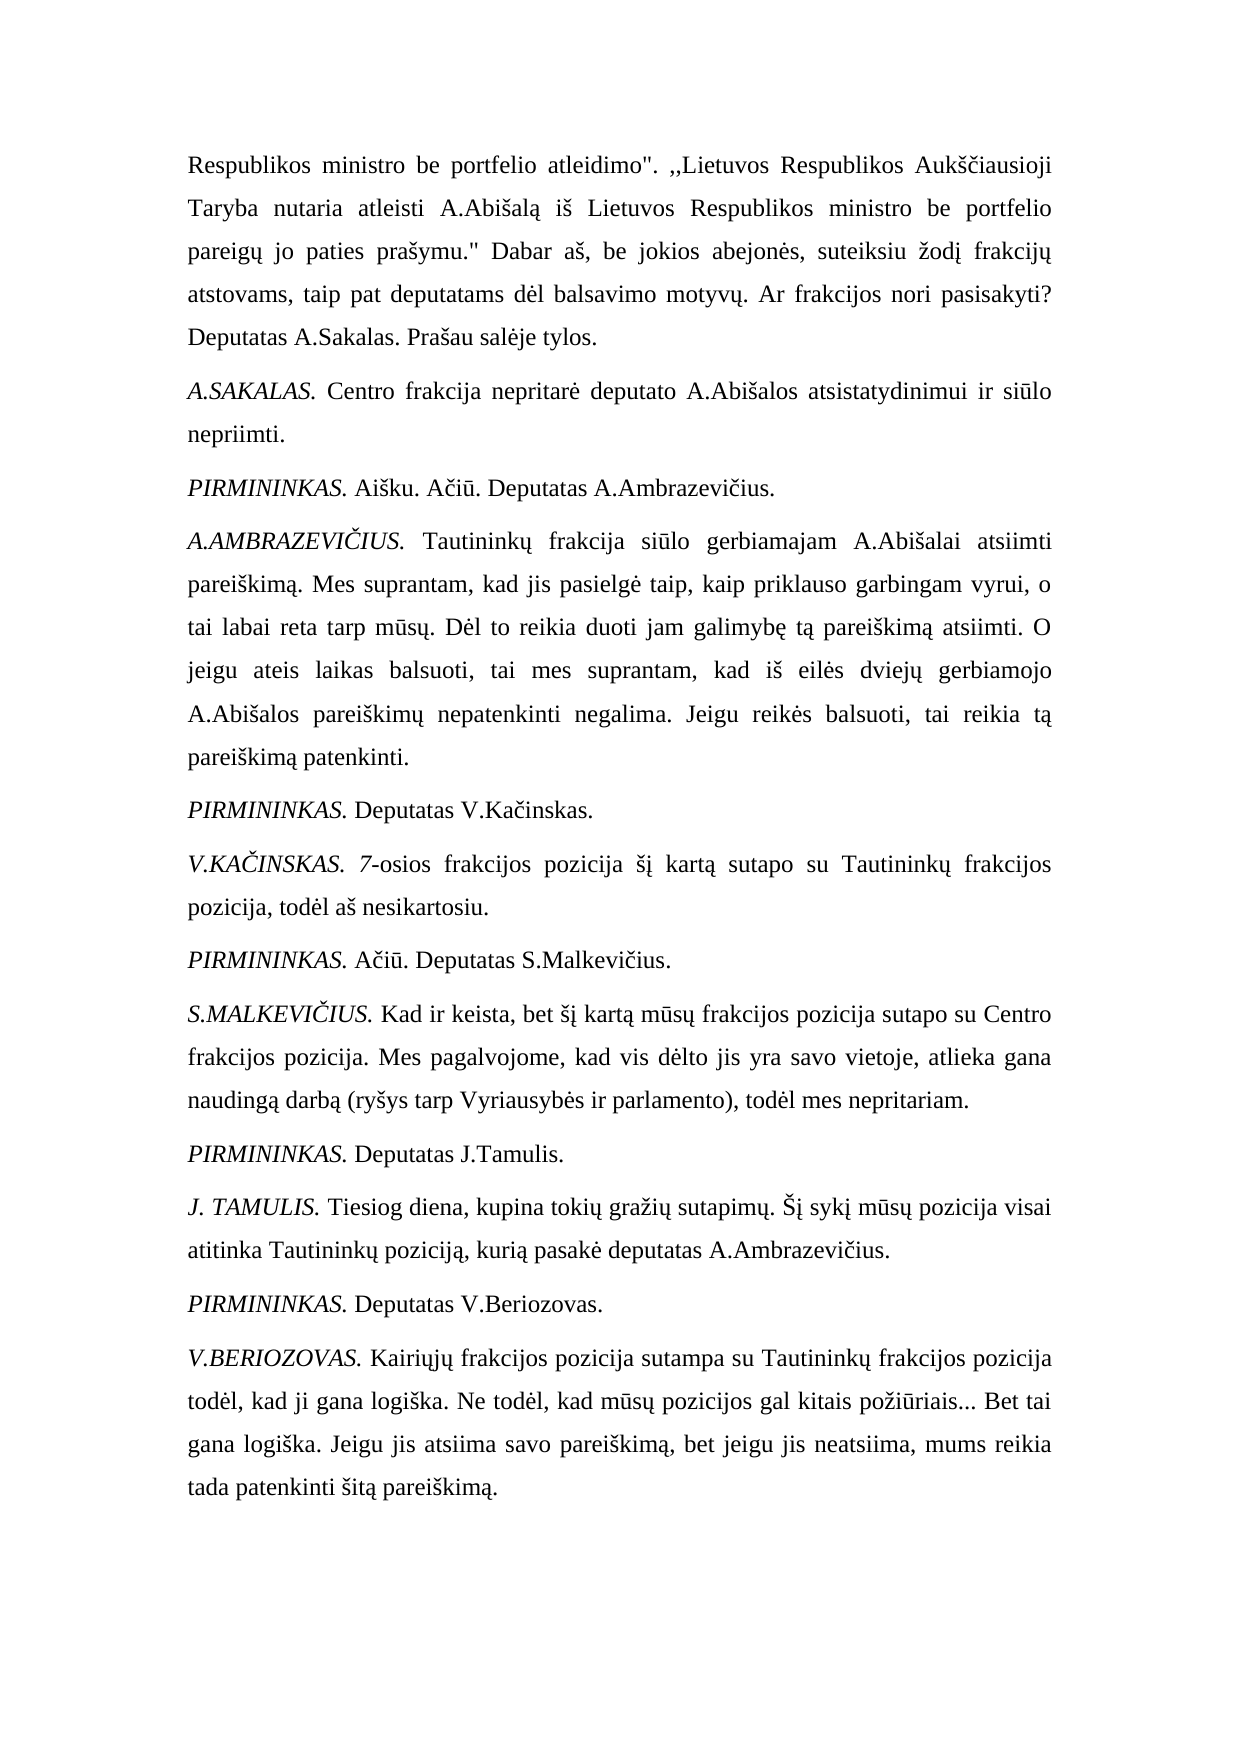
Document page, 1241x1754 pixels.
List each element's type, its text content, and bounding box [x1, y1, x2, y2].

text PIRMININKAS. Deputatas J.Tamulis. [187, 1139, 1053, 1168]
text Respublikos ministro be portfelio atleidimo". ,,Lietuvos Respublikos Aukščiausioji Taryba nutaria atleisti A.Abišalą iš Lietuvos Respublikos ministro be portfelio pareigų jo paties prašymu." Dabar aš, be jokios abejonės, suteiksiu žodį frakcijų atstovams, taip pat deputatams dėl balsavimo motyvų. Ar frakcijos nori pasisakyti? Deputatas A.Sakalas. Prašau salėje tylos. [187, 150, 1053, 351]
text PIRMININKAS. Deputatas V.Kačinskas. [187, 795, 1053, 824]
text PIRMININKAS. Aišku. Ačiū. Deputatas A.Ambrazevičius. [187, 473, 1053, 501]
text S.MALKEVIČIUS. Kad ir keista, bet šį kartą mūsų frakcijos pozicija sutapo su Centro frakcijos pozicija. Mes pagalvojome, kad vis dėlto jis yra savo vietoje, atlieka gana naudingą darbą (ryšys tarp Vyriausybės ir parlamento), todėl mes nepritariam. [187, 999, 1053, 1114]
text V.BERIOZOVAS. Kairiųjų frakcijos pozicija sutampa su Tautininkų frakcijos pozicija todėl, kad ji gana logiška. Ne todėl, kad mūsų pozicijos gal kitais požiūriais... Bet tai gana logiška. Jeigu jis atsiima savo pareiškimą, bet jeigu jis neatsiima, mums reikia tada patenkinti šitą pareiškimą. [187, 1343, 1053, 1501]
text PIRMININKAS. Ačiū. Deputatas S.Malkevičius. [187, 946, 1053, 974]
text A.SAKALAS. Centro frakcija nepritarė deputato A.Abišalos atsistatydinimui ir siūlo nepriimti. [187, 376, 1053, 448]
text PIRMININKAS. Deputatas V.Beriozovas. [187, 1289, 1053, 1318]
text A.AMBRAZEVIČIUS. Tautininkų frakcija siūlo gerbiamajam A.Abišalai atsiimti pareiškimą. Mes suprantam, kad jis pasielgė taip, kaip priklauso garbingam vyrui, o tai labai reta tarp mūsų. Dėl to reikia duoti jam galimybę tą pareiškimą atsiimti. O jeigu ateis laikas balsuoti, tai mes suprantam, kad iš eilės dviejų gerbiamojo A.Abišalos pareiškimų nepatenkinti negalima. Jeigu reikės balsuoti, tai reikia tą pareiškimą patenkinti. [187, 526, 1053, 771]
text V.KAČINSKAS. 7-osios frakcijos pozicija šį kartą sutapo su Tautininkų frakcijos pozicija, todėl aš nesikartosiu. [187, 849, 1053, 921]
text J. TAMULIS. Tiesiog diena, kupina tokių gražių sutapimų. Šį sykį mūsų pozicija visai atitinka Tautininkų poziciją, kurią pasakė deputatas A.Ambrazevičius. [187, 1192, 1053, 1264]
